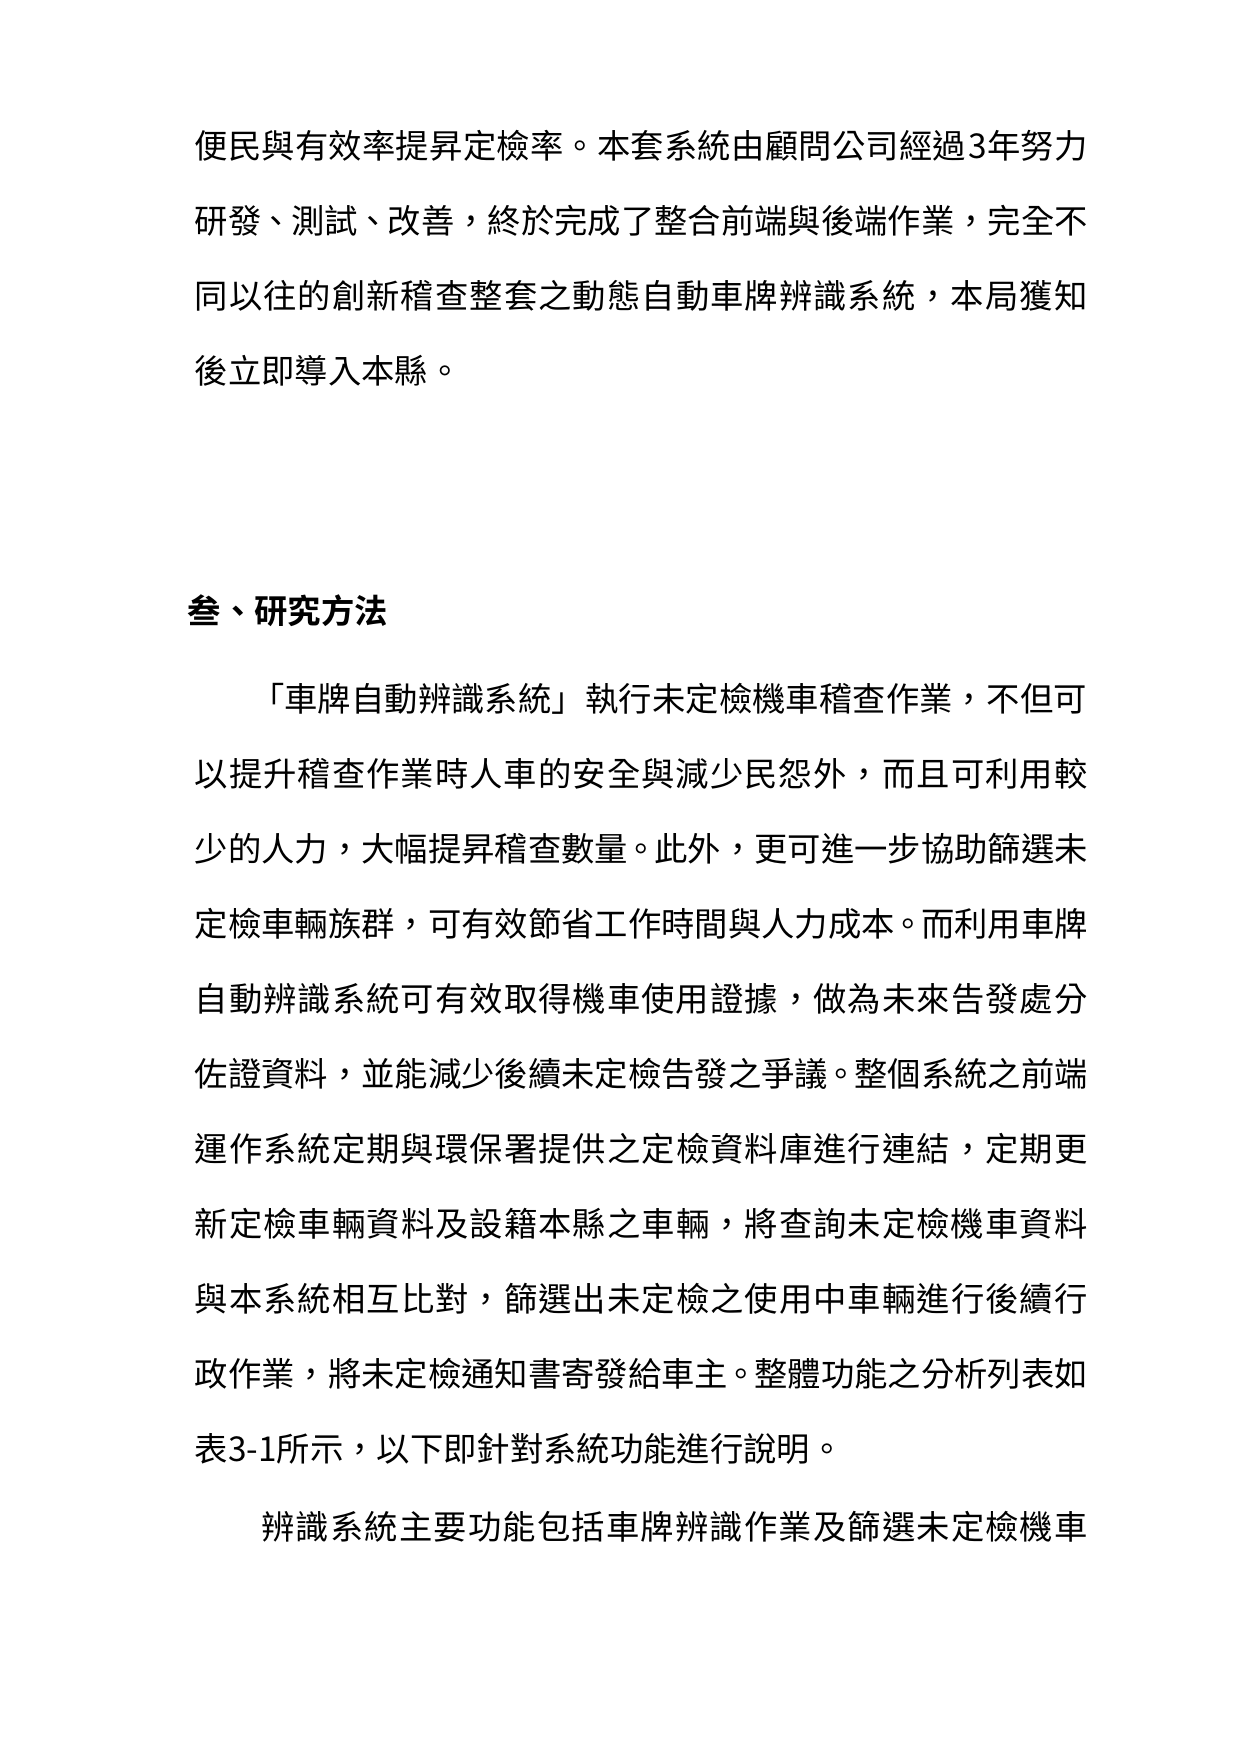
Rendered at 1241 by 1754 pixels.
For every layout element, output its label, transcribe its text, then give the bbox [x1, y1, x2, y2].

text 「車牌自動辨識系統」執行未定檢機車稽查作業，不但可以提升稽查作業時人車的安全與減少民怨外，而且可利用較少的人力，大幅提昇稽查數量。此外，更可進一步協助篩選未定檢車輛族群，可有效節省工作時間與人力成本。而利用車牌自動辨識系統可有效取得機車使用證據，做為未來告發處分佐證資料，並能減少後續未定檢告發之爭議。整個系統之前端運作系統定期與環保署提供之定檢資料庫進行連結，定期更新定檢車輛資料及設籍本縣之車輛，將查詢未定檢機車資料與本系統相互比對，篩選出未定檢之使用中車輛進行後續行政作業，將未定檢通知書寄發給車主。整體功能之分析列表如表3-1所示，以下即針對系統功能進行說明。 [194, 659, 1087, 1484]
subtitle 叁、研究方法 [187, 582, 1087, 634]
text 便民與有效率提昇定檢率。本套系統由顧問公司經過3年努力研發、測試、改善，終於完成了整合前端與後端作業，完全不同以往的創新稽查整套之動態自動車牌辨識系統，本局獲知後立即導入本縣。 [194, 107, 1087, 407]
text 辨識系統主要功能包括車牌辨識作業及篩選未定檢機車 [194, 1488, 1087, 1563]
